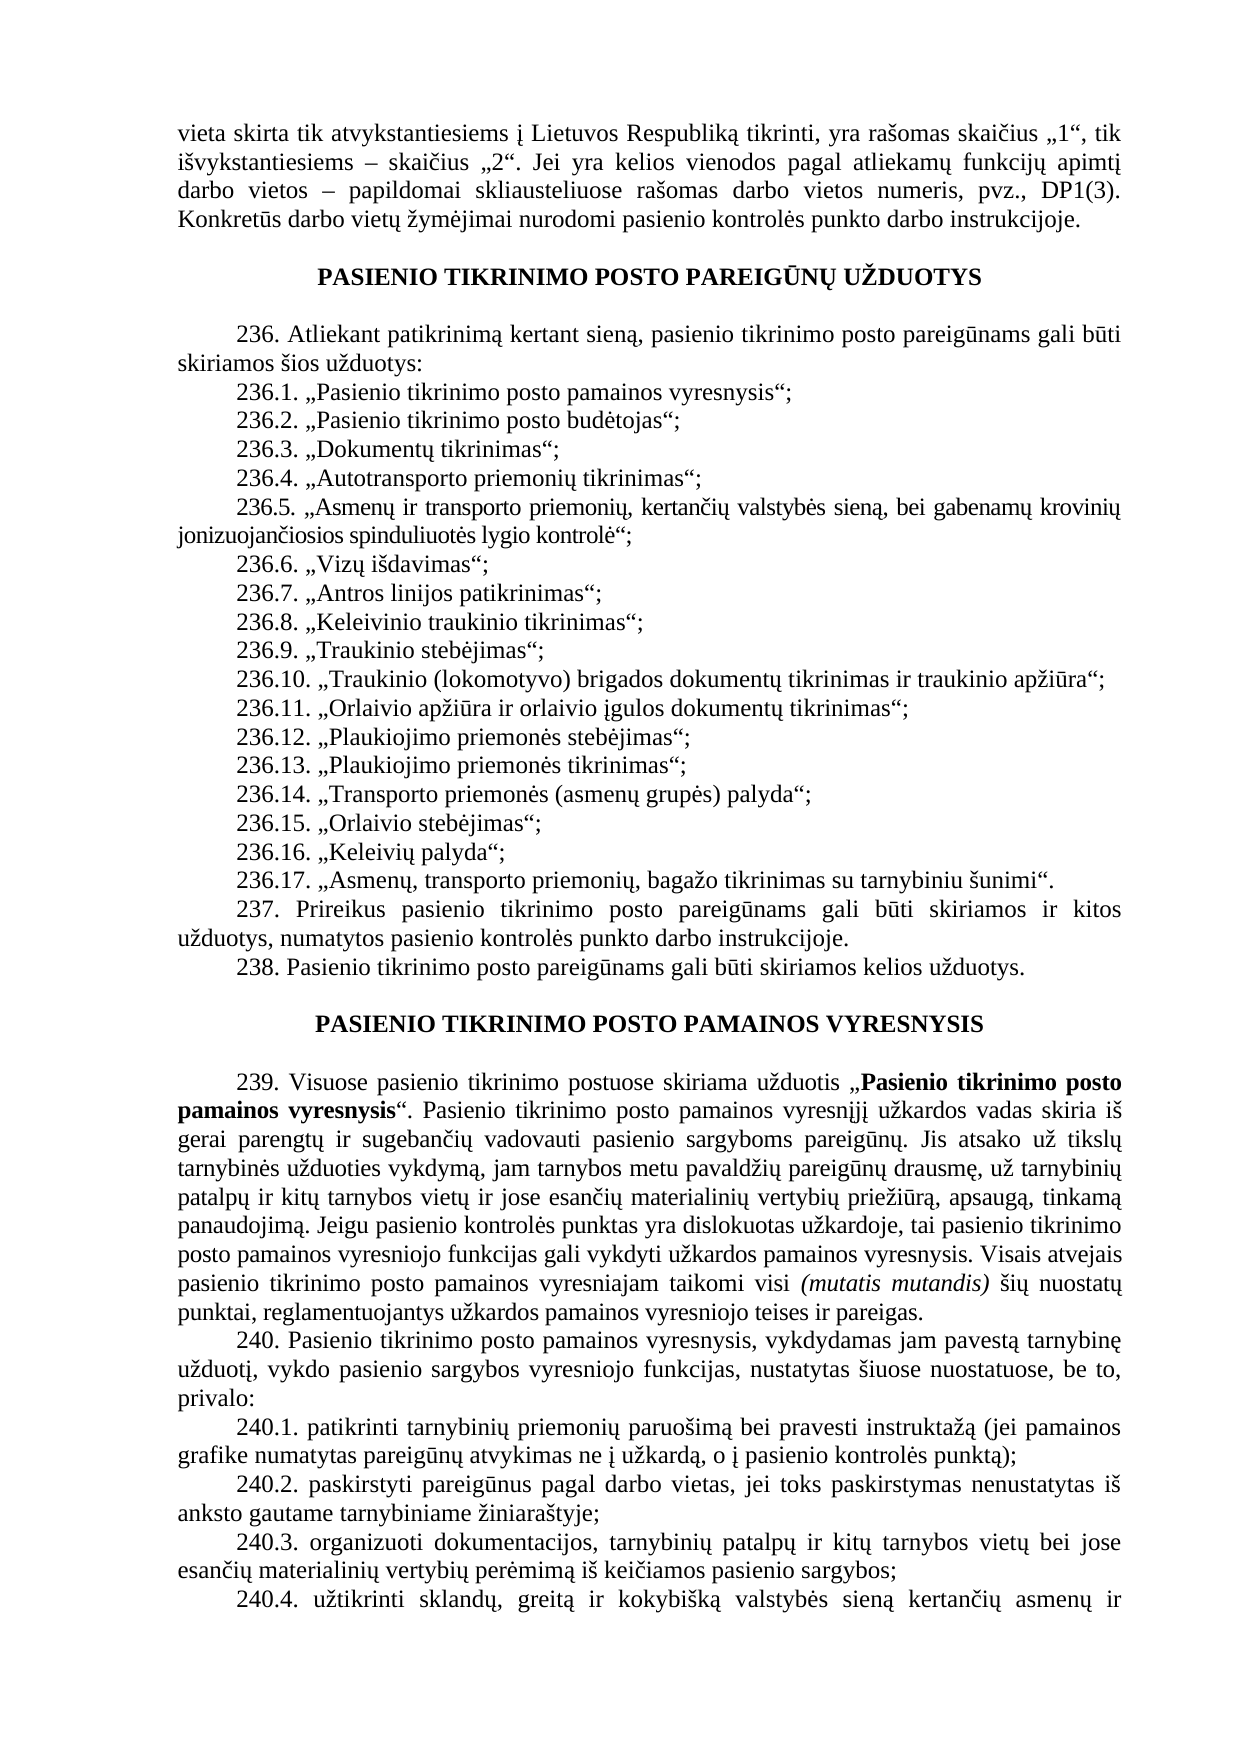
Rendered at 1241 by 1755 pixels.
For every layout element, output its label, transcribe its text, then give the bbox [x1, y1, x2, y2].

text 236.15. „Orlaivio stebėjimas“; [177, 808, 1122, 837]
text 236.16. „Keleivių palyda“; [177, 837, 1122, 866]
text 238. Pasienio tikrinimo posto pareigūnams gali būti skiriamos kelios užduotys. [177, 952, 1122, 981]
text 236.4. „Autotransporto priemonių tikrinimas“; [177, 463, 1122, 492]
text 236.3. „Dokumentų tikrinimas“; [177, 434, 1122, 463]
text PASIENIO TIKRINIMO POSTO PAREIGŪNŲ UŽDUOTYS [177, 262, 1122, 291]
text 236.6. „Vizų išdavimas“; [177, 549, 1122, 578]
text 236.11. „Orlaivio apžiūra ir orlaivio įgulos dokumentų tikrinimas“; [177, 693, 1122, 722]
text 240. Pasienio tikrinimo posto pamainos vyresnysis, vykdydamas jam pavestą tarnybinę užduotį, vykdo pasienio sargybos vyresniojo funkcijas, nustatytas šiuose nuostatuose, be to, privalo: [177, 1326, 1122, 1412]
text 236.12. „Plaukiojimo priemonės stebėjimas“; [177, 722, 1122, 751]
text vieta skirta tik atvykstantiesiems į Lietuvos Respubliką tikrinti, yra rašomas skaičius „1“, tik išvykstantiesiems – skaičius „2“. Jei yra kelios vienodos pagal atliekamų funkcijų apimtį darbo vietos – papildomai skliausteliuose rašomas darbo vietos numeris, pvz., DP1(3). Konkretūs darbo vietų žymėjimai nurodomi pasienio kontrolės punkto darbo instrukcijoje. [177, 118, 1122, 233]
text 236.7. „Antros linijos patikrinimas“; [177, 578, 1122, 607]
text 236.1. „Pasienio tikrinimo posto pamainos vyresnysis“; [177, 377, 1122, 406]
text 236.13. „Plaukiojimo priemonės tikrinimas“; [177, 751, 1122, 779]
text 236.5. „Asmenų ir transporto priemonių, kertančių valstybės sieną, bei gabenamų krovinių jonizuojančiosios spinduliuotės lygio kontrolė“; [177, 492, 1122, 549]
text 236.14. „Transporto priemonės (asmenų grupės) palyda“; [177, 779, 1122, 808]
text 236.9. „Traukinio stebėjimas“; [177, 636, 1122, 664]
text 240.2. paskirstyti pareigūnus pagal darbo vietas, jei toks paskirstymas nenustatytas iš anksto gautame tarnybiniame žiniaraštyje; [177, 1469, 1122, 1527]
text 240.4. užtikrinti sklandų, greitą ir kokybišką valstybės sieną kertančių asmenų ir [177, 1584, 1122, 1613]
text 239. Visuose pasienio tikrinimo postuose skiriama užduotis „Pasienio tikrinimo posto pamainos vyresnysis“. Pasienio tikrinimo posto pamainos vyresnįjį užkardos vadas skiria iš gerai parengtų ir sugebančių vadovauti pasienio sargyboms pareigūnų. Jis atsako už tikslų tarnybinės užduoties vykdymą, jam tarnybos metu pavaldžių pareigūnų drausmę, už tarnybinių patalpų ir kitų tarnybos vietų ir jose esančių materialinių vertybių priežiūrą, apsaugą, tinkamą panaudojimą. Jeigu pasienio kontrolės punktas yra dislokuotas užkardoje, tai pasienio tikrinimo posto pamainos vyresniojo funkcijas gali vykdyti užkardos pamainos vyresnysis. Visais atvejais pasienio tikrinimo posto pamainos vyresniajam taikomi visi (mutatis mutandis) šių nuostatų punktai, reglamentuojantys užkardos pamainos vyresniojo teises ir pareigas. [177, 1067, 1122, 1326]
text 240.3. organizuoti dokumentacijos, tarnybinių patalpų ir kitų tarnybos vietų bei jose esančių materialinių vertybių perėmimą iš keičiamos pasienio sargybos; [177, 1527, 1122, 1584]
text 237. Prireikus pasienio tikrinimo posto pareigūnams gali būti skiriamos ir kitos užduotys, numatytos pasienio kontrolės punkto darbo instrukcijoje. [177, 894, 1122, 952]
text 236.10. „Traukinio (lokomotyvo) brigados dokumentų tikrinimas ir traukinio apžiūra“; [177, 664, 1122, 693]
text 240.1. patikrinti tarnybinių priemonių paruošimą bei pravesti instruktažą (jei pamainos grafike numatytas pareigūnų atvykimas ne į užkardą, o į pasienio kontrolės punktą); [177, 1412, 1122, 1469]
text PASIENIO TIKRINIMO POSTO PAMAINOS VYRESNYSIS [177, 1009, 1122, 1038]
text 236. Atliekant patikrinimą kertant sieną, pasienio tikrinimo posto pareigūnams gali būti skiriamos šios užduotys: [177, 319, 1122, 377]
text 236.8. „Keleivinio traukinio tikrinimas“; [177, 607, 1122, 636]
text 236.2. „Pasienio tikrinimo posto budėtojas“; [177, 406, 1122, 434]
text 236.17. „Asmenų, transporto priemonių, bagažo tikrinimas su tarnybiniu šunimi“. [177, 866, 1122, 894]
